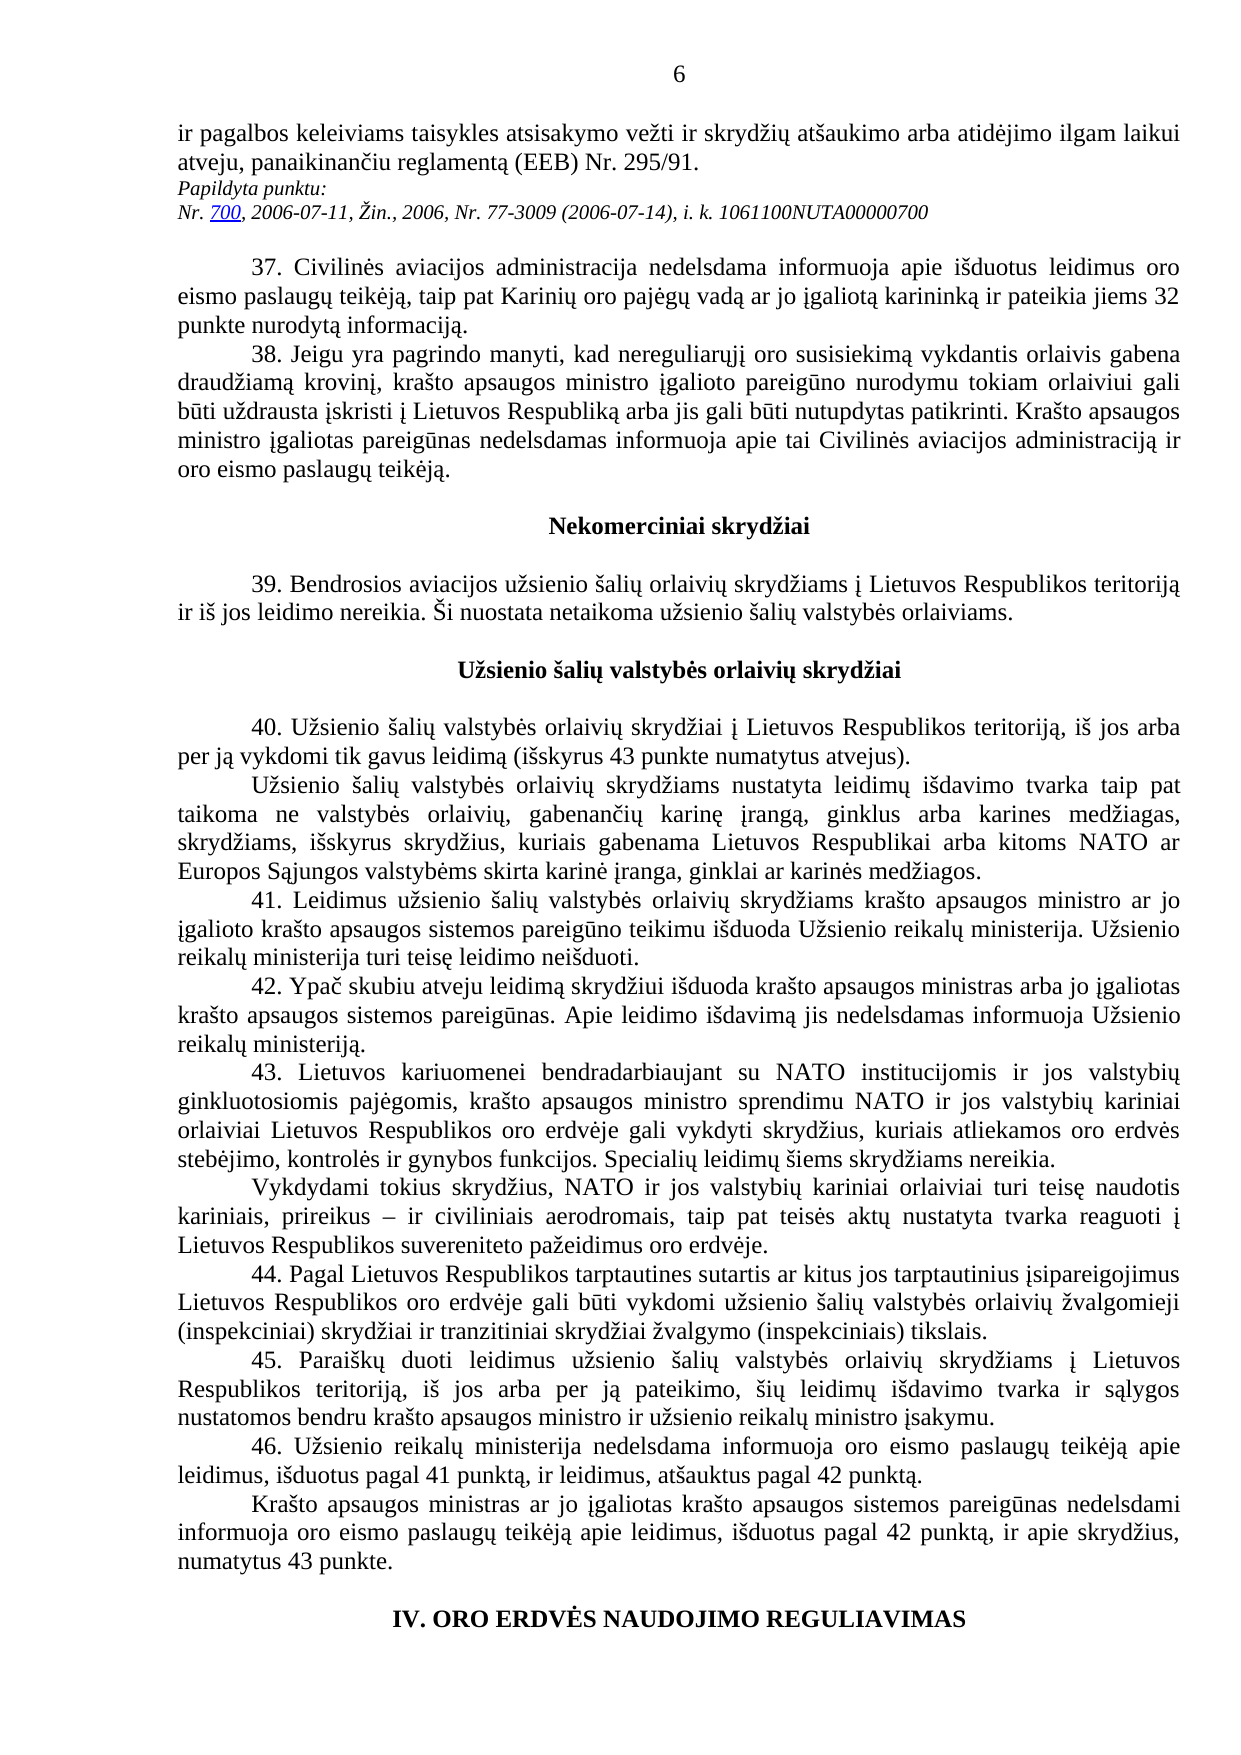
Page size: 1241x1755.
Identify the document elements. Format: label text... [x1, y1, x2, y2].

text Užsienio šalių valstybės orlaivių skrydžiams nustatyta leidimų išdavimo tvarka taip pat taikoma ne valstybės orlaivių, gabenančių karinę įrangą, ginklus arba karines medžiagas, skrydžiams, išskyrus skrydžius, kuriais gabenama Lietuvos Respublikai arba kitoms NATO ar Europos Sąjungos valstybėms skirta karinė įranga, ginklai ar karinės medžiagos. [177, 770, 1181, 885]
text 46. Užsienio reikalų ministerija nedelsdama informuoja oro eismo paslaugų teikėją apie leidimus, išduotus pagal 41 punktą, ir leidimus, atšauktus pagal 42 punktą. [177, 1431, 1181, 1489]
text Užsienio šalių valstybės orlaivių skrydžiai [177, 655, 1181, 684]
text 38. Jeigu yra pagrindo manyti, kad nereguliarųjį oro susisiekimą vykdantis orlaivis gabena draudžiamą krovinį, krašto apsaugos ministro įgalioto pareigūno nurodymu tokiam orlaiviui gali būti uždrausta įskristi į Lietuvos Respubliką arba jis gali būti nutupdytas patikrinti. Krašto apsaugos ministro įgaliotas pareigūnas nedelsdamas informuoja apie tai Civilinės aviacijos administraciją ir oro eismo paslaugų teikėją. [177, 339, 1181, 482]
text 40. Užsienio šalių valstybės orlaivių skrydžiai į Lietuvos Respublikos teritoriją, iš jos arba per ją vykdomi tik gavus leidimą (išskyrus 43 punkte numatytus atvejus). [177, 712, 1181, 770]
text 43. Lietuvos kariuomenei bendradarbiaujant su NATO institucijomis ir jos valstybių ginkluotosiomis pajėgomis, krašto apsaugos ministro sprendimu NATO ir jos valstybių kariniai orlaiviai Lietuvos Respublikos oro erdvėje gali vykdyti skrydžius, kuriais atliekamos oro erdvės stebėjimo, kontrolės ir gynybos funkcijos. Specialių leidimų šiems skrydžiams nereikia. [177, 1057, 1181, 1172]
text 44. Pagal Lietuvos Respublikos tarptautines sutartis ar kitus jos tarptautinius įsipareigojimus Lietuvos Respublikos oro erdvėje gali būti vykdomi užsienio šalių valstybės orlaivių žvalgomieji (inspekciniai) skrydžiai ir tranzitiniai skrydžiai žvalgymo (inspekciniais) tikslais. [177, 1259, 1181, 1345]
text Papildyta punktu: [177, 176, 1181, 200]
text 45. Paraiškų duoti leidimus užsienio šalių valstybės orlaivių skrydžiams į Lietuvos Respublikos teritoriją, iš jos arba per ją pateikimo, šių leidimų išdavimo tvarka ir sąlygos nustatomos bendru krašto apsaugos ministro ir užsienio reikalų ministro įsakymu. [177, 1345, 1181, 1431]
text ir pagalbos keleiviams taisykles atsisakymo vežti ir skrydžių atšaukimo arba atidėjimo ilgam laikui atveju, panaikinančiu reglamentą (EEB) Nr. 295/91. [177, 118, 1181, 176]
text 39. Bendrosios aviacijos užsienio šalių orlaivių skrydžiams į Lietuvos Respublikos teritoriją ir iš jos leidimo nereikia. Ši nuostata netaikoma užsienio šalių valstybės orlaiviams. [177, 569, 1181, 626]
text Krašto apsaugos ministras ar jo įgaliotas krašto apsaugos sistemos pareigūnas nedelsdami informuoja oro eismo paslaugų teikėją apie leidimus, išduotus pagal 42 punktą, ir apie skrydžius, numatytus 43 punkte. [177, 1489, 1181, 1575]
text Nekomerciniai skrydžiai [177, 511, 1181, 540]
text 41. Leidimus užsienio šalių valstybės orlaivių skrydžiams krašto apsaugos ministro ar jo įgalioto krašto apsaugos sistemos pareigūno teikimu išduoda Užsienio reikalų ministerija. Užsienio reikalų ministerija turi teisę leidimo neišduoti. [177, 885, 1181, 971]
text Nr. 700, 2006-07-11, Žin., 2006, Nr. 77-3009 (2006-07-14), i. k. 1061100NUTA00000700 [177, 200, 1181, 224]
text IV. ORO ERDVĖS NAUDOJIMO REGULIAVIMAS [177, 1604, 1181, 1632]
text 42. Ypač skubiu atveju leidimą skrydžiui išduoda krašto apsaugos ministras arba jo įgaliotas krašto apsaugos sistemos pareigūnas. Apie leidimo išdavimą jis nedelsdamas informuoja Užsienio reikalų ministeriją. [177, 971, 1181, 1057]
text 37. Civilinės aviacijos administracija nedelsdama informuoja apie išduotus leidimus oro eismo paslaugų teikėją, taip pat Karinių oro pajėgų vadą ar jo įgaliotą karininką ir pateikia jiems 32 punkte nurodytą informaciją. [177, 252, 1181, 339]
text Vykdydami tokius skrydžius, NATO ir jos valstybių kariniai orlaiviai turi teisę naudotis kariniais, prireikus – ir civiliniais aerodromais, taip pat teisės aktų nustatyta tvarka reaguoti į Lietuvos Respublikos suvereniteto pažeidimus oro erdvėje. [177, 1172, 1181, 1259]
